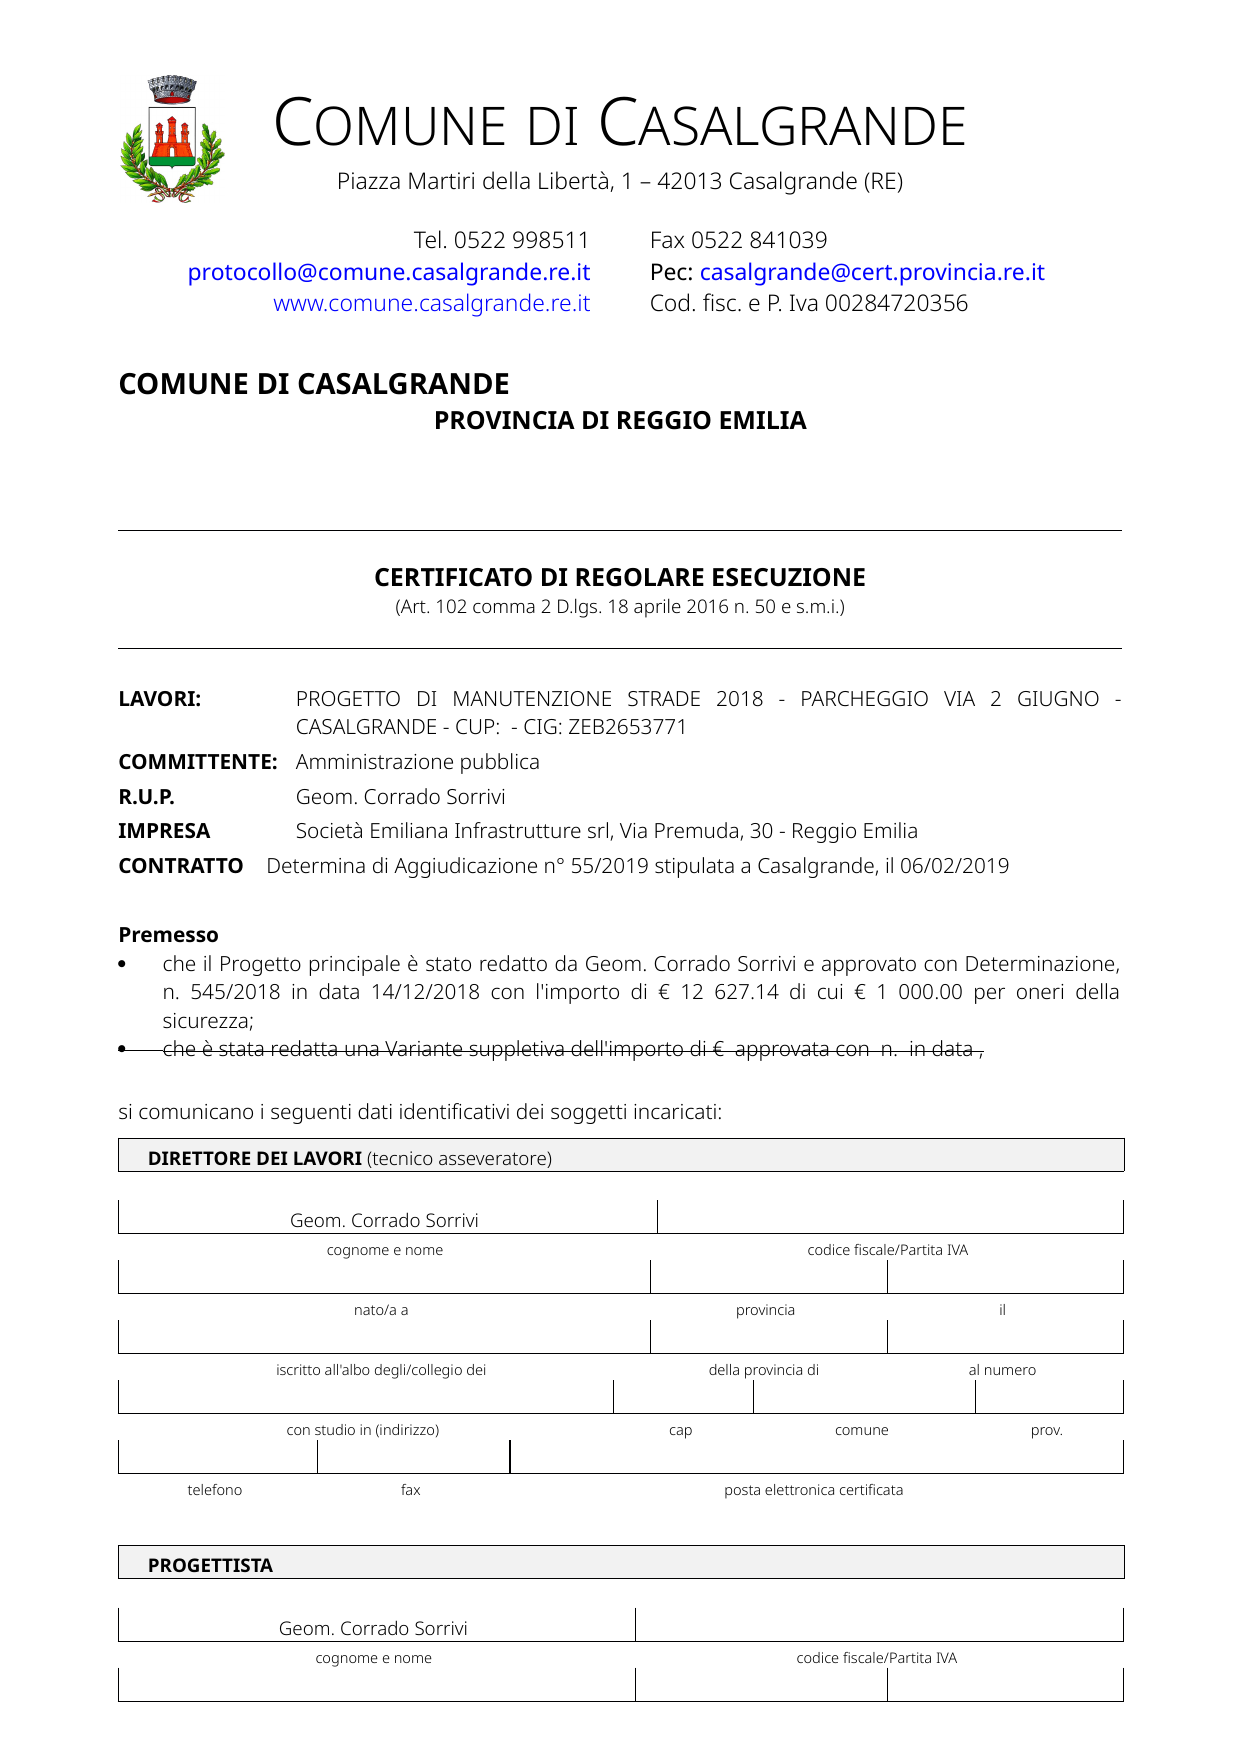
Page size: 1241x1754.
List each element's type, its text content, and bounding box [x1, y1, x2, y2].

table_cell [119, 1320, 650, 1353]
table_cell [888, 1320, 1123, 1353]
table_cell [651, 1320, 887, 1353]
table_cell [888, 1260, 1123, 1293]
table_cell nato/a a [118, 1294, 650, 1320]
table_cell iscritto all'albo degli/collegio dei [118, 1354, 650, 1380]
table_cell prov. [976, 1414, 1124, 1440]
table_cell [976, 1380, 1123, 1413]
list che è stata redatta una Variante suppletiva dell'importo di € approvata con n. in data , [118, 1034, 1122, 1063]
table_cell codice fiscale/Partita IVA [658, 1234, 1124, 1260]
table_cell posta elettronica certificata [510, 1474, 1124, 1500]
table_cell provincia [650, 1294, 887, 1320]
table_cell [511, 1440, 1123, 1473]
table_header DIRETTORE DEI LAVORI (tecnico asseveratore) [119, 1139, 1124, 1171]
picture [120, 75, 225, 203]
text CONTRATTO Determina di Aggiudicazione n° 55/2019 stipulata a Casalgrande, il 06/02/2019 [118, 851, 1122, 879]
table_cell [754, 1380, 975, 1413]
text (Art. 102 comma 2 D.lgs. 18 aprile 2016 n. 50 e s.m.i.) [118, 594, 1122, 619]
table_cell Geom. Corrado Sorrivi [119, 1200, 657, 1233]
table_cell [119, 1380, 613, 1413]
table_cell cap [614, 1414, 754, 1440]
table_cell [119, 1668, 635, 1701]
table_cell [636, 1668, 887, 1701]
table_cell il [887, 1294, 1124, 1320]
table_cell telefono [118, 1474, 318, 1500]
table_cell [119, 1440, 317, 1473]
text IMPRESA Società Emiliana Infrastrutture srl, Via Premuda, 30 - Reggio Emilia [118, 816, 1122, 845]
table_cell [119, 1260, 650, 1293]
text R.U.P. Geom. Corrado Sorrivi [118, 782, 1122, 810]
table_cell Geom. Corrado Sorrivi [119, 1608, 635, 1641]
table_cell cognome e nome [118, 1234, 658, 1260]
table_cell [888, 1668, 1123, 1701]
text COMMITTENTE: Amministrazione pubblica [118, 747, 1122, 776]
table_cell fax [318, 1474, 510, 1500]
text Premesso [118, 921, 1122, 949]
table_cell [118, 1579, 1124, 1608]
table_cell [614, 1380, 753, 1413]
table_cell comune [754, 1414, 976, 1440]
text si comunicano i seguenti dati identificativi dei soggetti incaricati: [118, 1097, 1122, 1125]
table_cell [651, 1260, 887, 1293]
table_cell [636, 1608, 1123, 1641]
table_header PROGETTISTA [119, 1546, 1124, 1578]
table_cell [118, 1172, 1124, 1200]
text LAVORI: PROGETTO DI MANUTENZIONE STRADE 2018 - PARCHEGGIO VIA 2 GIUGNO - CASALGRANDE - CUP: - CIG: ZEB2653771 [118, 684, 1122, 741]
table_cell cognome e nome [118, 1642, 636, 1668]
table_cell della provincia di [650, 1354, 887, 1380]
table_cell al numero [887, 1354, 1124, 1380]
text COMUNE DI CASALGRANDE [118, 363, 1122, 403]
table_cell [658, 1200, 1123, 1233]
table_cell codice fiscale/Partita IVA [636, 1642, 1124, 1668]
text PROVINCIA DI REGGIO EMILIA [118, 403, 1122, 437]
table_cell con studio in (indirizzo) [118, 1414, 613, 1440]
list che il Progetto principale è stato redatto da Geom. Corrado Sorrivi e approvato con Determinazione, n. 545/2018 in data 14/12/2018 con l'importo di € 12 627.14 di cui € 1 000.00 per oneri della sicurezza; [118, 949, 1122, 1034]
text CERTIFICATO DI REGOLARE ESECUZIONE [118, 560, 1122, 594]
table_cell [318, 1440, 509, 1473]
